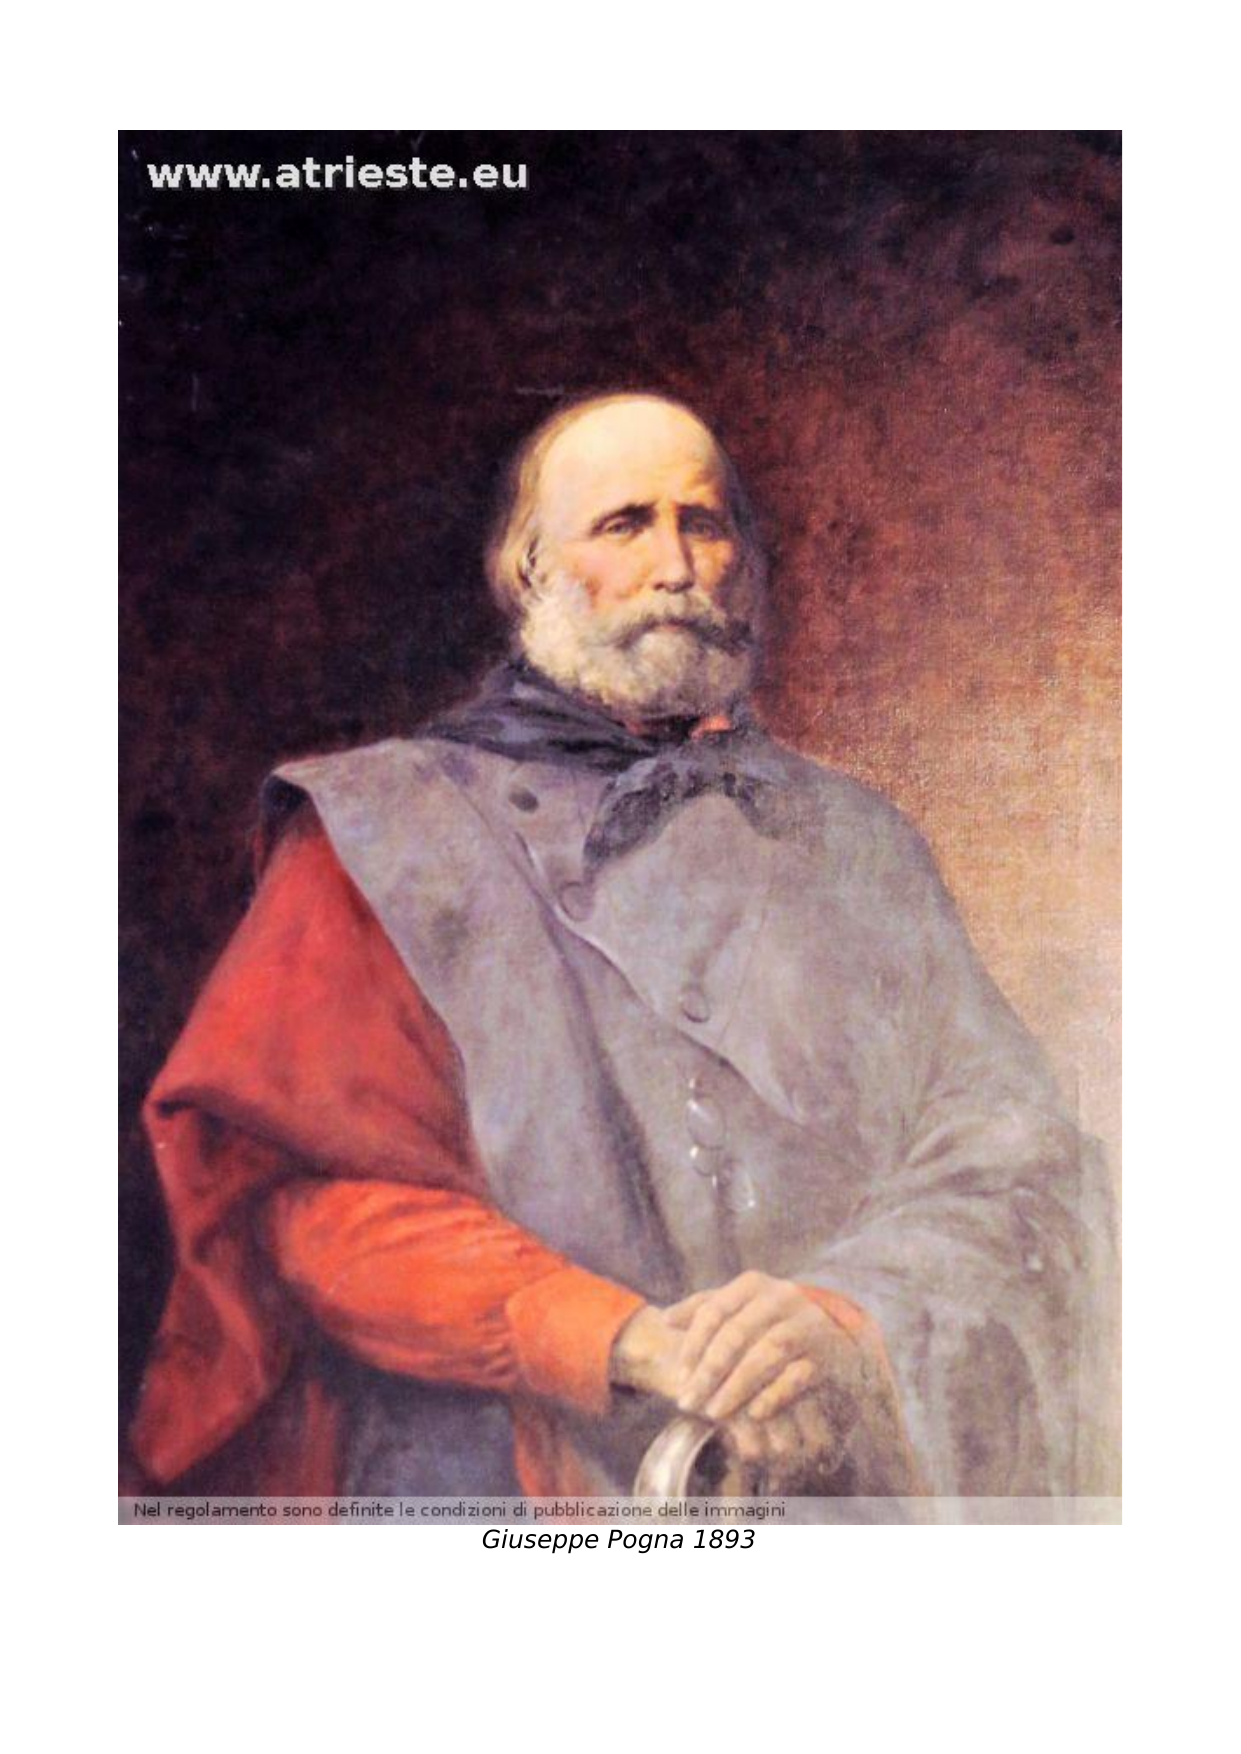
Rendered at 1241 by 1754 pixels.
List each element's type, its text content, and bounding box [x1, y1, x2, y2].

picture [118, 130, 1123, 1525]
text Giuseppe Pogna 1893 [118, 1525, 1122, 1554]
